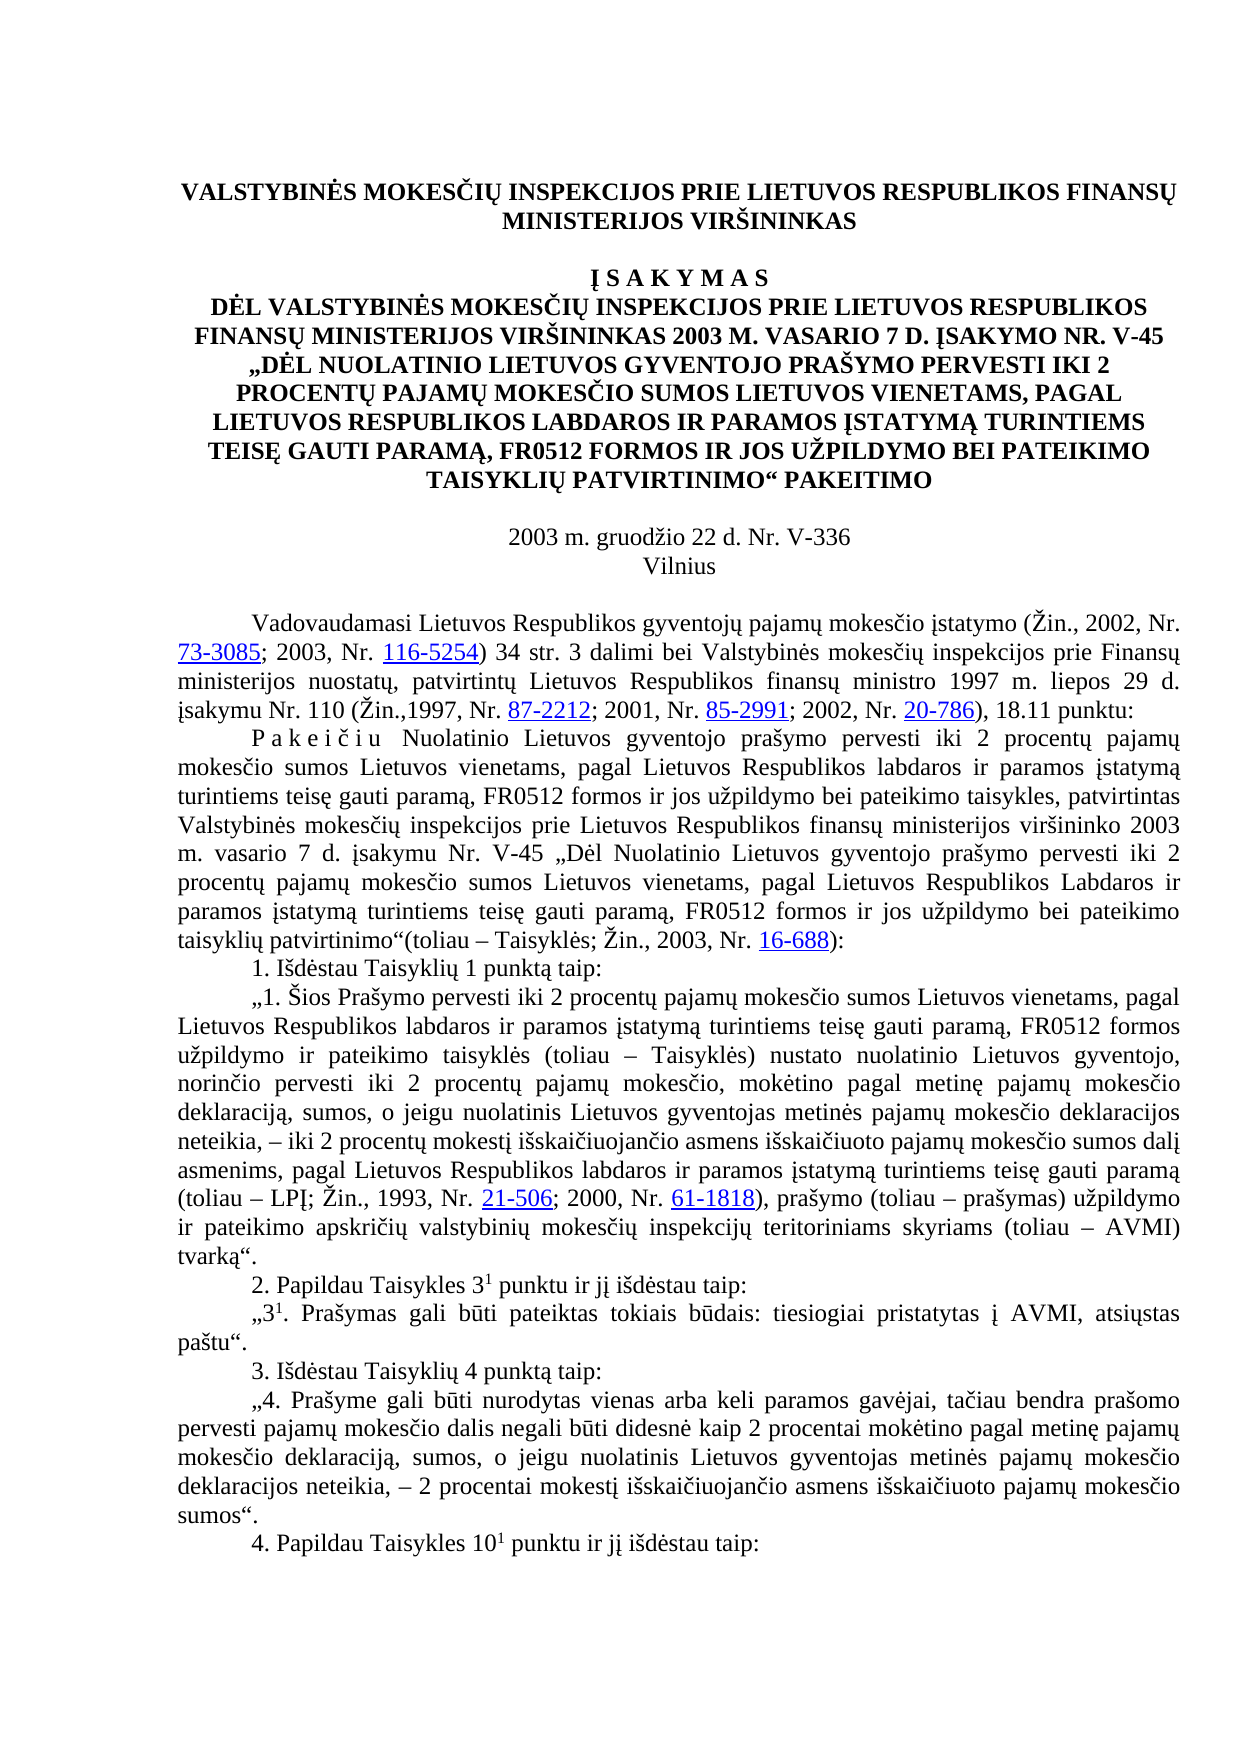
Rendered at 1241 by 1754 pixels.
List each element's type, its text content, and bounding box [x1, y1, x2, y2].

text DĖL VALSTYBINĖS MOKESČIŲ INSPEKCIJOS PRIE LIETUVOS RESPUBLIKOS FINANSŲ MINISTERIJOS VIRŠININKAS 2003 M. VASARIO 7 D. ĮSAKYMO NR. V-45 „DĖL NUOLATINIO LIETUVOS GYVENTOJO PRAŠYMO PERVESTI IKI 2 PROCENTŲ PAJAMŲ MOKESČIO SUMOS LIETUVOS VIENETAMS, PAGAL LIETUVOS RESPUBLIKOS LABDAROS IR PARAMOS ĮSTATYMĄ TURINTIEMS TEISĘ GAUTI PARAMĄ, FR0512 FORMOS IR JOS UŽPILDYMO BEI PATEIKIMO TAISYKLIŲ PATVIRTINIMO“ PAKEITIMO [177, 292, 1181, 493]
text 2. Papildau Taisykles 31 punktu ir jį išdėstau taip: [177, 1270, 1181, 1298]
text „1. Šios Prašymo pervesti iki 2 procentų pajamų mokesčio sumos Lietuvos vienetams, pagal Lietuvos Respublikos labdaros ir paramos įstatymą turintiems teisę gauti paramą, FR0512 formos užpildymo ir pateikimo taisyklės (toliau – Taisyklės) nustato nuolatinio Lietuvos gyventojo, norinčio pervesti iki 2 procentų pajamų mokesčio, mokėtino pagal metinę pajamų mokesčio deklaraciją, sumos, o jeigu nuolatinis Lietuvos gyventojas metinės pajamų mokesčio deklaracijos neteikia, – iki 2 procentų mokestį išskaičiuojančio asmens išskaičiuoto pajamų mokesčio sumos dalį asmenims, pagal Lietuvos Respublikos labdaros ir paramos įstatymą turintiems teisę gauti paramą (toliau – LPĮ; Žin., 1993, Nr. 21-506; 2000, Nr. 61-1818), prašymo (toliau – prašymas) užpildymo ir pateikimo apskričių valstybinių mokesčių inspekcijų teritoriniams skyriams (toliau – AVMI) tvarką“. [177, 982, 1181, 1270]
text VALSTYBINĖS MOKESČIŲ INSPEKCIJOS PRIE LIETUVOS RESPUBLIKOS FINANSŲ MINISTERIJOS VIRŠININKAS [177, 177, 1181, 235]
text Į S A K Y M A S [177, 263, 1181, 292]
text Pakeičiu Nuolatinio Lietuvos gyventojo prašymo pervesti iki 2 procentų pajamų mokesčio sumos Lietuvos vienetams, pagal Lietuvos Respublikos labdaros ir paramos įstatymą turintiems teisę gauti paramą, FR0512 formos ir jos užpildymo bei pateikimo taisykles, patvirtintas Valstybinės mokesčių inspekcijos prie Lietuvos Respublikos finansų ministerijos viršininko 2003 m. vasario 7 d. įsakymu Nr. V-45 „Dėl Nuolatinio Lietuvos gyventojo prašymo pervesti iki 2 procentų pajamų mokesčio sumos Lietuvos vienetams, pagal Lietuvos Respublikos Labdaros ir paramos įstatymą turintiems teisę gauti paramą, FR0512 formos ir jos užpildymo bei pateikimo taisyklių patvirtinimo“(toliau – Taisyklės; Žin., 2003, Nr. 16-688): [177, 723, 1181, 953]
text 1. Išdėstau Taisyklių 1 punktą taip: [177, 953, 1181, 982]
text Vadovaudamasi Lietuvos Respublikos gyventojų pajamų mokesčio įstatymo (Žin., 2002, Nr. 73-3085; 2003, Nr. 116-5254) 34 str. 3 dalimi bei Valstybinės mokesčių inspekcijos prie Finansų ministerijos nuostatų, patvirtintų Lietuvos Respublikos finansų ministro 1997 m. liepos 29 d. įsakymu Nr. 110 (Žin.,1997, Nr. 87-2212; 2001, Nr. 85-2991; 2002, Nr. 20-786), 18.11 punktu: [177, 608, 1181, 723]
text 3. Išdėstau Taisyklių 4 punktą taip: [177, 1356, 1181, 1385]
text „31. Prašymas gali būti pateiktas tokiais būdais: tiesiogiai pristatytas į AVMI, atsiųstas paštu“. [177, 1298, 1181, 1356]
text 4. Papildau Taisykles 101 punktu ir jį išdėstau taip: [177, 1528, 1181, 1557]
text „4. Prašyme gali būti nurodytas vienas arba keli paramos gavėjai, tačiau bendra prašomo pervesti pajamų mokesčio dalis negali būti didesnė kaip 2 procentai mokėtino pagal metinę pajamų mokesčio deklaraciją, sumos, o jeigu nuolatinis Lietuvos gyventojas metinės pajamų mokesčio deklaracijos neteikia, – 2 procentai mokestį išskaičiuojančio asmens išskaičiuoto pajamų mokesčio sumos“. [177, 1385, 1181, 1528]
text 2003 m. gruodžio 22 d. Nr. V-336 [177, 522, 1181, 551]
text Vilnius [177, 551, 1181, 580]
